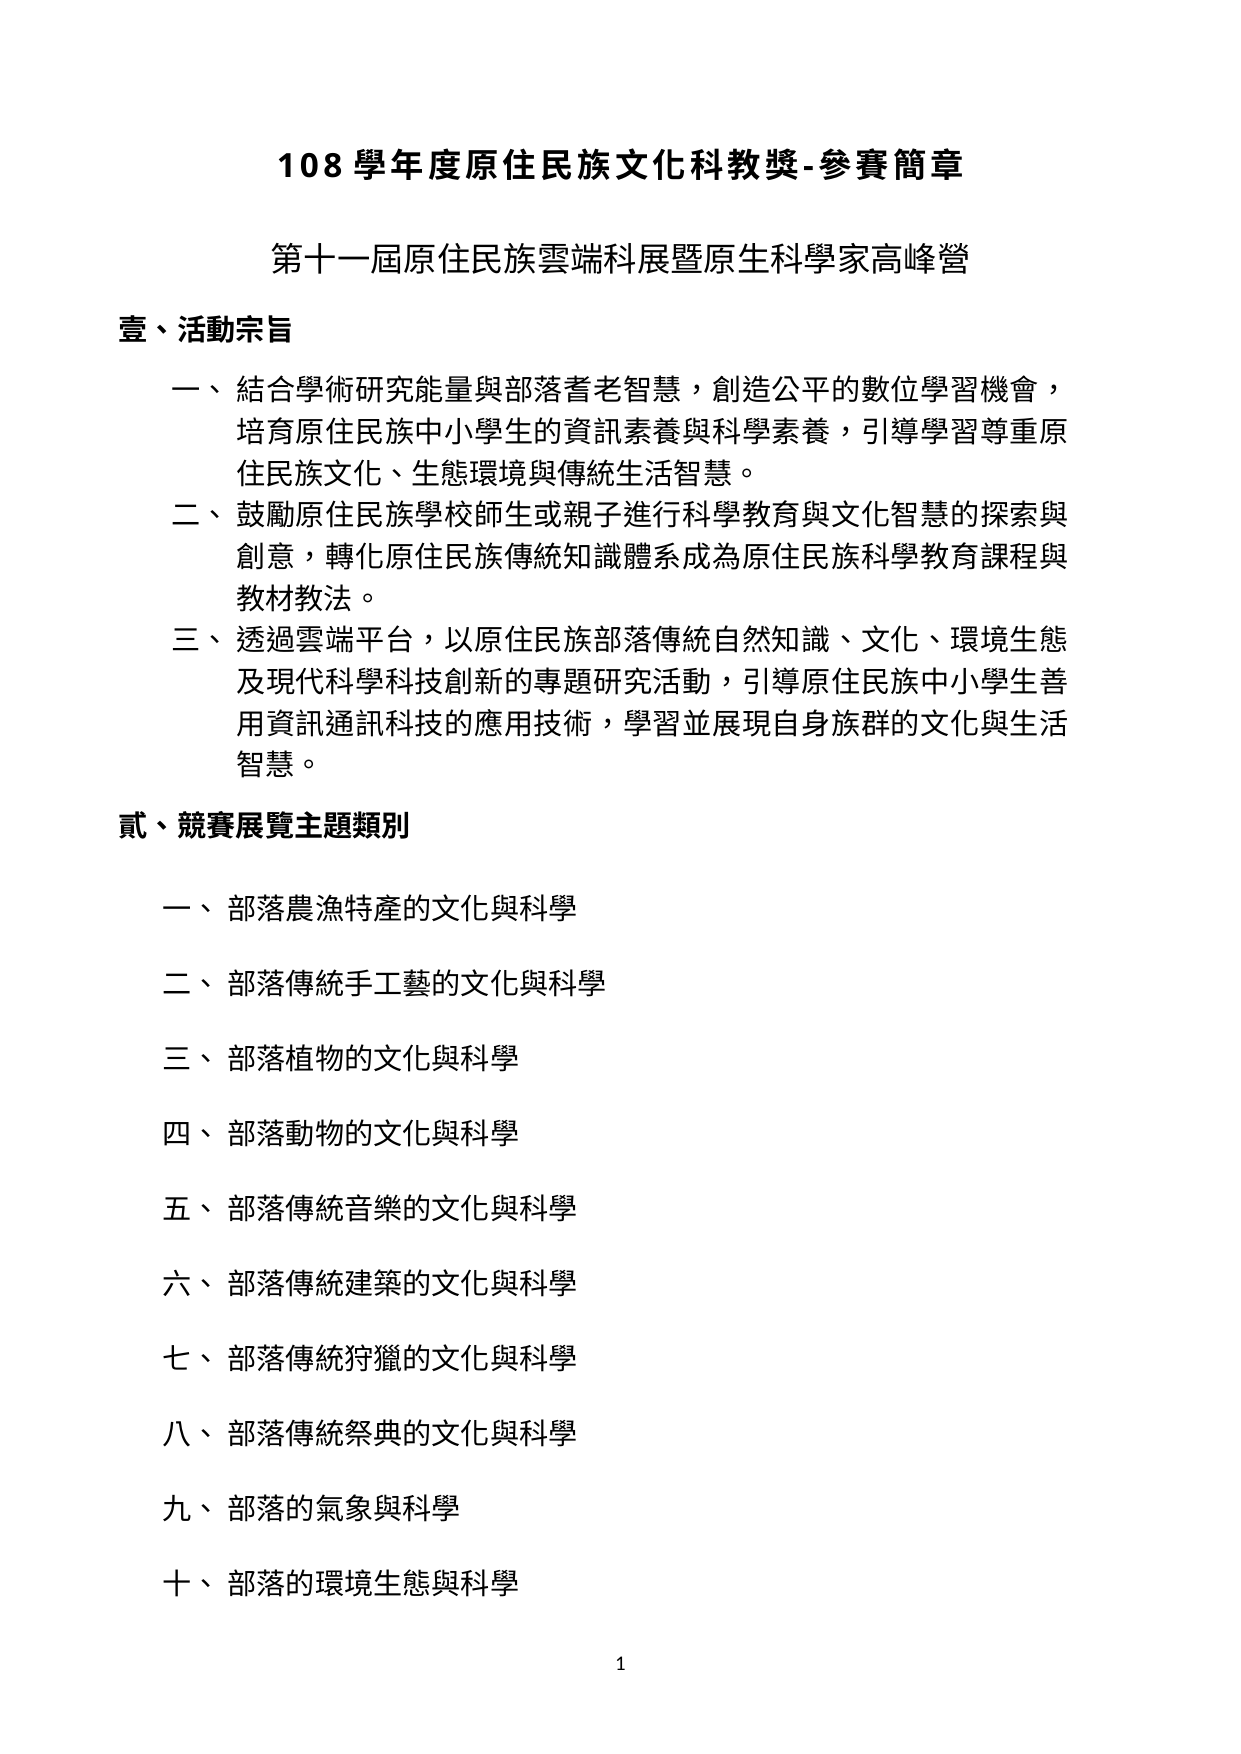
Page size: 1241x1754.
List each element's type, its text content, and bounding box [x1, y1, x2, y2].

list 競賽展覽主題類別 [118, 803, 1072, 844]
list 部落農漁特產的文化與科學 [162, 863, 1122, 938]
list 部落傳統狩獵的文化與科學 [162, 1313, 1122, 1388]
list 部落傳統建築的文化與科學 [162, 1238, 1122, 1313]
list 部落植物的文化與科學 [162, 1013, 1122, 1088]
list 活動宗旨 [118, 307, 1122, 349]
list 結合學術研究能量與部落耆老智慧，創造公平的數位學習機會，培育原住民族中小學生的資訊素養與科學素養，引導學習尊重原住民族文化、生態環境與傳統生活智慧。 [171, 367, 1072, 492]
text 第十一屆原住民族雲端科展暨原生科學家高峰營 [118, 213, 1122, 288]
list 鼓勵原住民族學校師生或親子進行科學教育與文化智慧的探索與創意，轉化原住民族傳統知識體系成為原住民族科學教育課程與教材教法。 [171, 492, 1072, 617]
list 透過雲端平台，以原住民族部落傳統自然知識、文化、環境生態及現代科學科技創新的專題研究活動，引導原住民族中小學生善用資訊通訊科技的應用技術，學習並展現自身族群的文化與生活智慧。 [171, 617, 1072, 784]
list 部落的環境生態與科學 [162, 1538, 1122, 1613]
list 部落動物的文化與科學 [162, 1088, 1122, 1163]
list 部落傳統祭典的文化與科學 [162, 1388, 1122, 1463]
text 108學年度原住民族文化科教獎-參賽簡章 [118, 119, 1122, 194]
list 部落傳統手工藝的文化與科學 [162, 938, 1122, 1013]
list 部落傳統音樂的文化與科學 [162, 1163, 1122, 1238]
list 部落的氣象與科學 [162, 1463, 1122, 1538]
